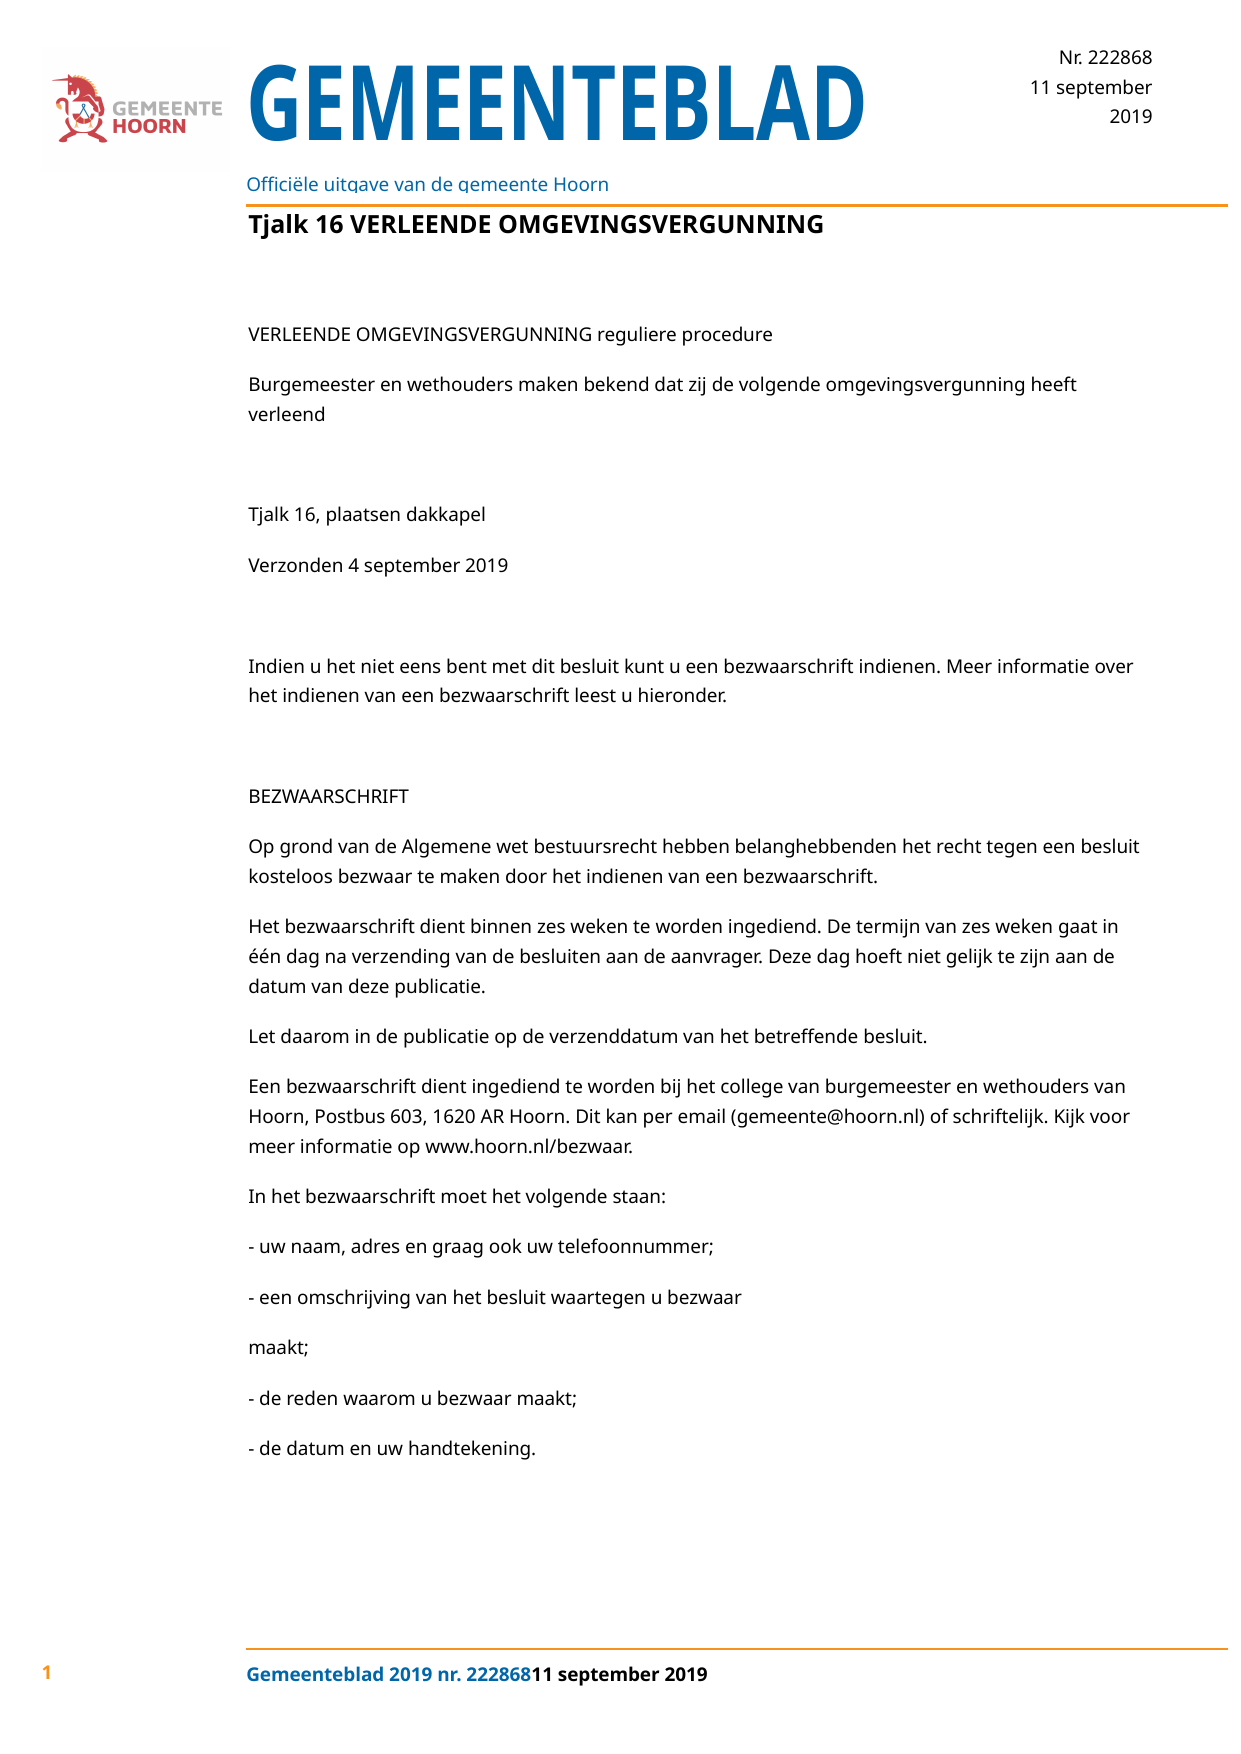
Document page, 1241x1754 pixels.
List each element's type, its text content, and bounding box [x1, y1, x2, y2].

text Indien u het niet eens bent met dit besluit kunt u een bezwaarschrift indienen. Meer informatie over het indienen van een bezwaarschrift leest u hieronder. [248, 653, 1152, 708]
text - de reden waarom u bezwaar maakt; [248, 1385, 1152, 1411]
text Burgemeester en wethouders maken bekend dat zij de volgende omgevingsvergunning heeft verleend [248, 371, 1152, 426]
text Op grond van de Algemene wet bestuursrecht hebben belanghebbenden het recht tegen een besluit kosteloos bezwaar te maken door het indienen van een bezwaarschrift. [248, 834, 1152, 889]
picture [41, 47, 231, 172]
text Let daarom in de publicatie op de verzenddatum van het betreffende besluit. [248, 1023, 1152, 1049]
text - uw naam, adres en graag ook uw telefoonnummer; [248, 1234, 1152, 1259]
text Tjalk 16 VERLEENDE OMGEVINGSVERGUNNING [248, 207, 1152, 241]
text - een omschrijving van het besluit waartegen u bezwaar [248, 1284, 1152, 1310]
text Tjalk 16, plaatsen dakkapel [248, 502, 1152, 527]
text maakt; [248, 1334, 1152, 1360]
text Verzonden 4 september 2019 [248, 552, 1152, 578]
text VERLEENDE OMGEVINGSVERGUNNING reguliere procedure [248, 321, 1152, 346]
text - de datum en uw handtekening. [248, 1435, 1152, 1461]
text Het bezwaarschrift dient binnen zes weken te worden ingediend. De termijn van zes weken gaat in één dag na verzending van de besluiten aan de aanvrager. Deze dag hoeft niet gelijk te zijn aan de datum van deze publicatie. [248, 914, 1152, 998]
text In het bezwaarschrift moet het volgende staan: [248, 1183, 1152, 1209]
text BEZWAARSCHRIFT [248, 783, 1152, 809]
text Een bezwaarschrift dient ingediend te worden bij het college van burgemeester en wethouders van Hoorn, Postbus 603, 1620 AR Hoorn. Dit kan per email (gemeente@hoorn.nl) of schriftelijk. Kijk voor meer informatie op www.hoorn.nl/bezwaar. [248, 1074, 1152, 1158]
